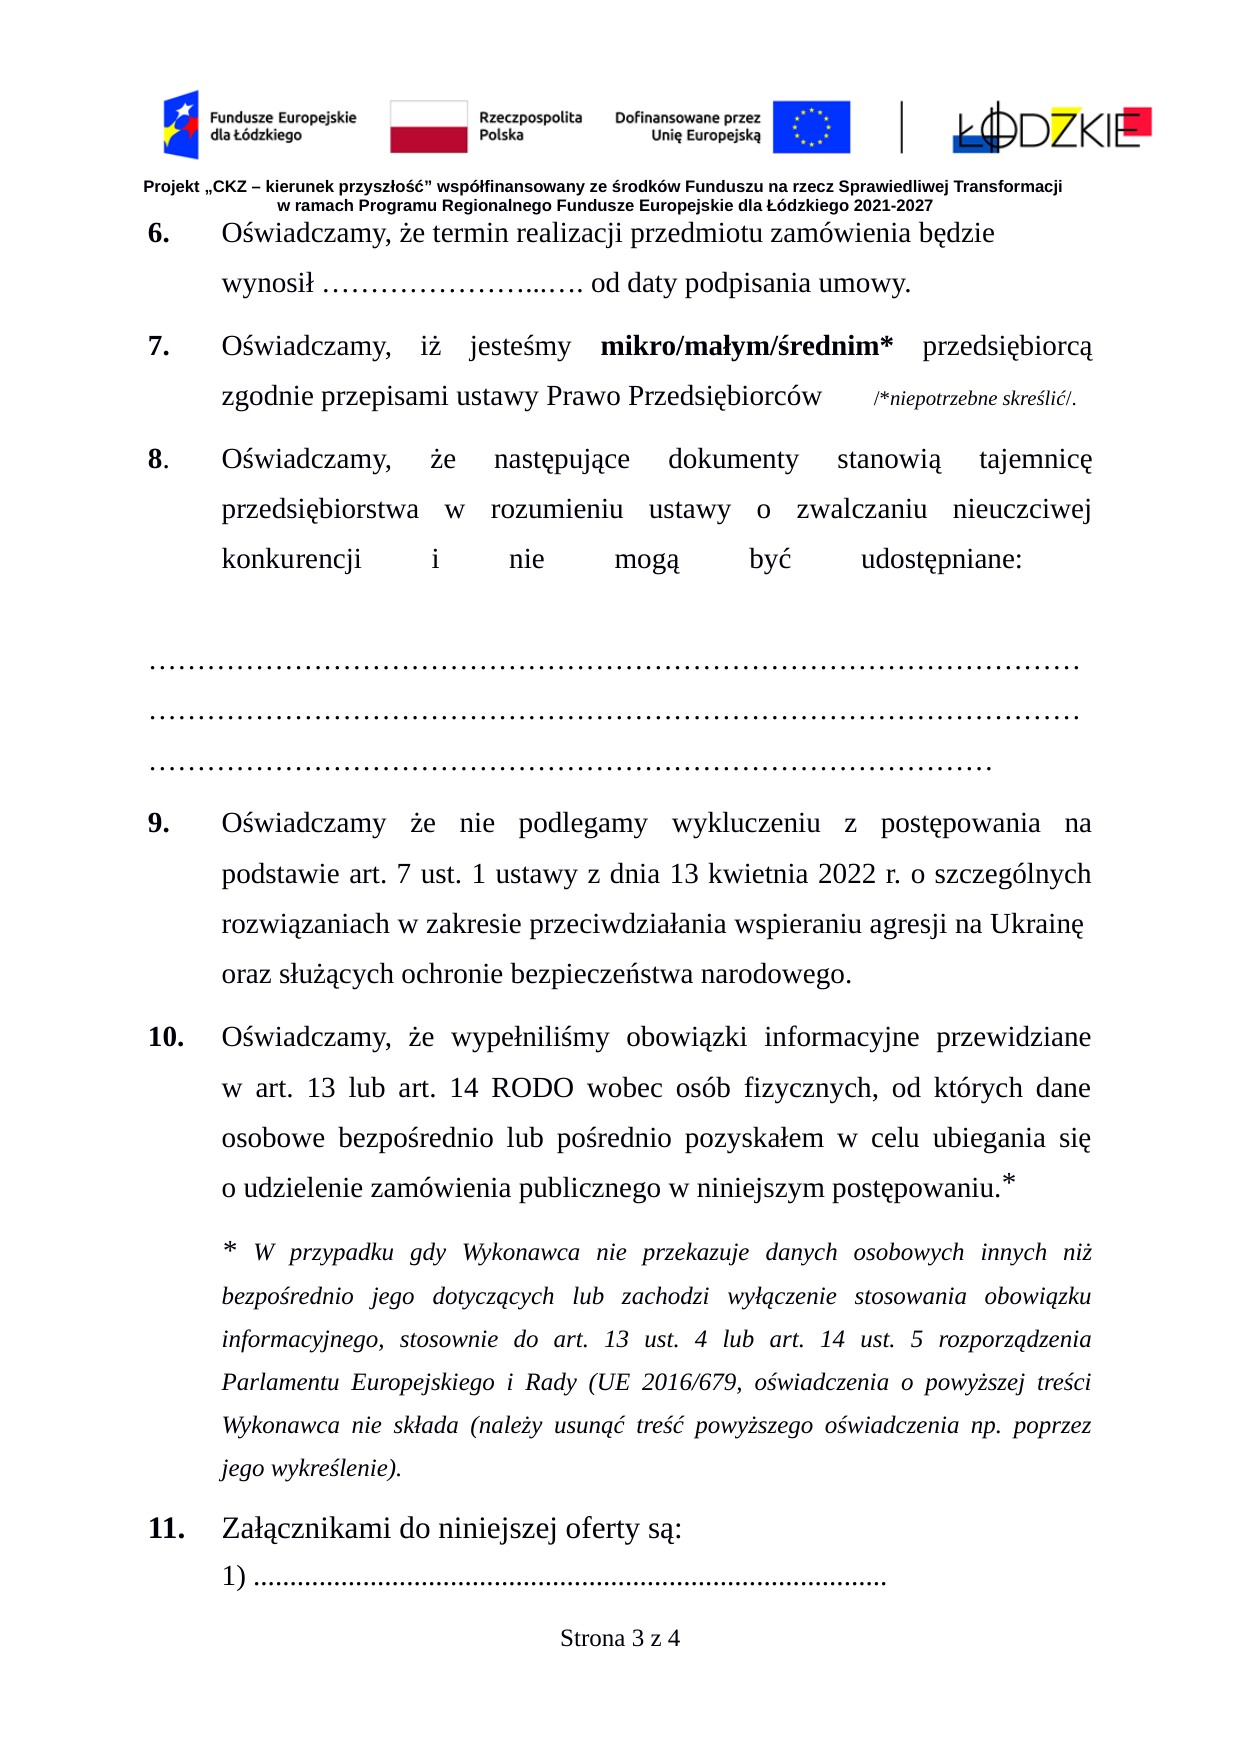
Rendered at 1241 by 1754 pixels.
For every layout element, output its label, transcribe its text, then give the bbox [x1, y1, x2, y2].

text 6. Oświadczamy, że termin realizacji przedmiotu zamówienia będzie wynosił …………………...…. od daty podpisania umowy. [148, 215, 1093, 298]
text * W przypadku gdy Wykonawca nie przekazuje danych osobowych innych niż bezpośrednio jego dotyczących lub zachodzi wyłączenie stosowania obowiązku informacyjnego, stosownie do art. 13 ust. 4 lub art. 14 ust. 5 rozporządzenia Parlamentu Europejskiego i Rady (UE 2016/679, oświadczenia o powyższej treści Wykonawca nie składa (należy usunąć treść powyższego oświadczenia np. poprzez jego wykreślenie). [185, 1233, 1092, 1482]
text 1) ....................................................................................... [148, 1558, 1093, 1591]
text 8. Oświadczamy, że następujące dokumenty stanowią tajemnicę przedsiębiorstwa w rozumieniu ustawy o zwalczaniu nieuczciwej konku rencji i nie mogą być udostępniane: ……………………………………………………………………………………………………………………………………………………………………………………………………………………………………………………… [148, 441, 1093, 776]
text 11. Załącznikami do niniejszej oferty są: [148, 1509, 1093, 1545]
text 10. Oświadczamy, że wypełniliśmy obowiązki informacyjne przewidziane w art. 13 lub art. 14 RODO wobec osób fizycznych, od których dane osobowe bezpośrednio lub pośrednio pozyskałem w celu ubiegania się o udzielenie zamówienia publicznego w niniejszym postępowaniu. ⃰ [148, 1019, 1092, 1204]
text 9. Oświadczamy że nie podlegamy wykluczeniu z postępowania na podstawie art. 7 ust. 1 ustawy z dnia 13 kwietnia 2022 r. o szczególnych rozwiązaniach w zakresie przeciwdziałania wspieraniu agresji na Ukrainę oraz służących ochronie bezpieczeństwa narodowego. [148, 806, 1093, 990]
picture [147, 73, 1169, 177]
text 7. Oświadczamy, iż jesteśmy mikro/małym/średnim* przedsiębiorcą zgodnie przepisami ustawy Prawo Przedsiębiorców /*niepotrzebne skreślić/. [148, 328, 1093, 412]
